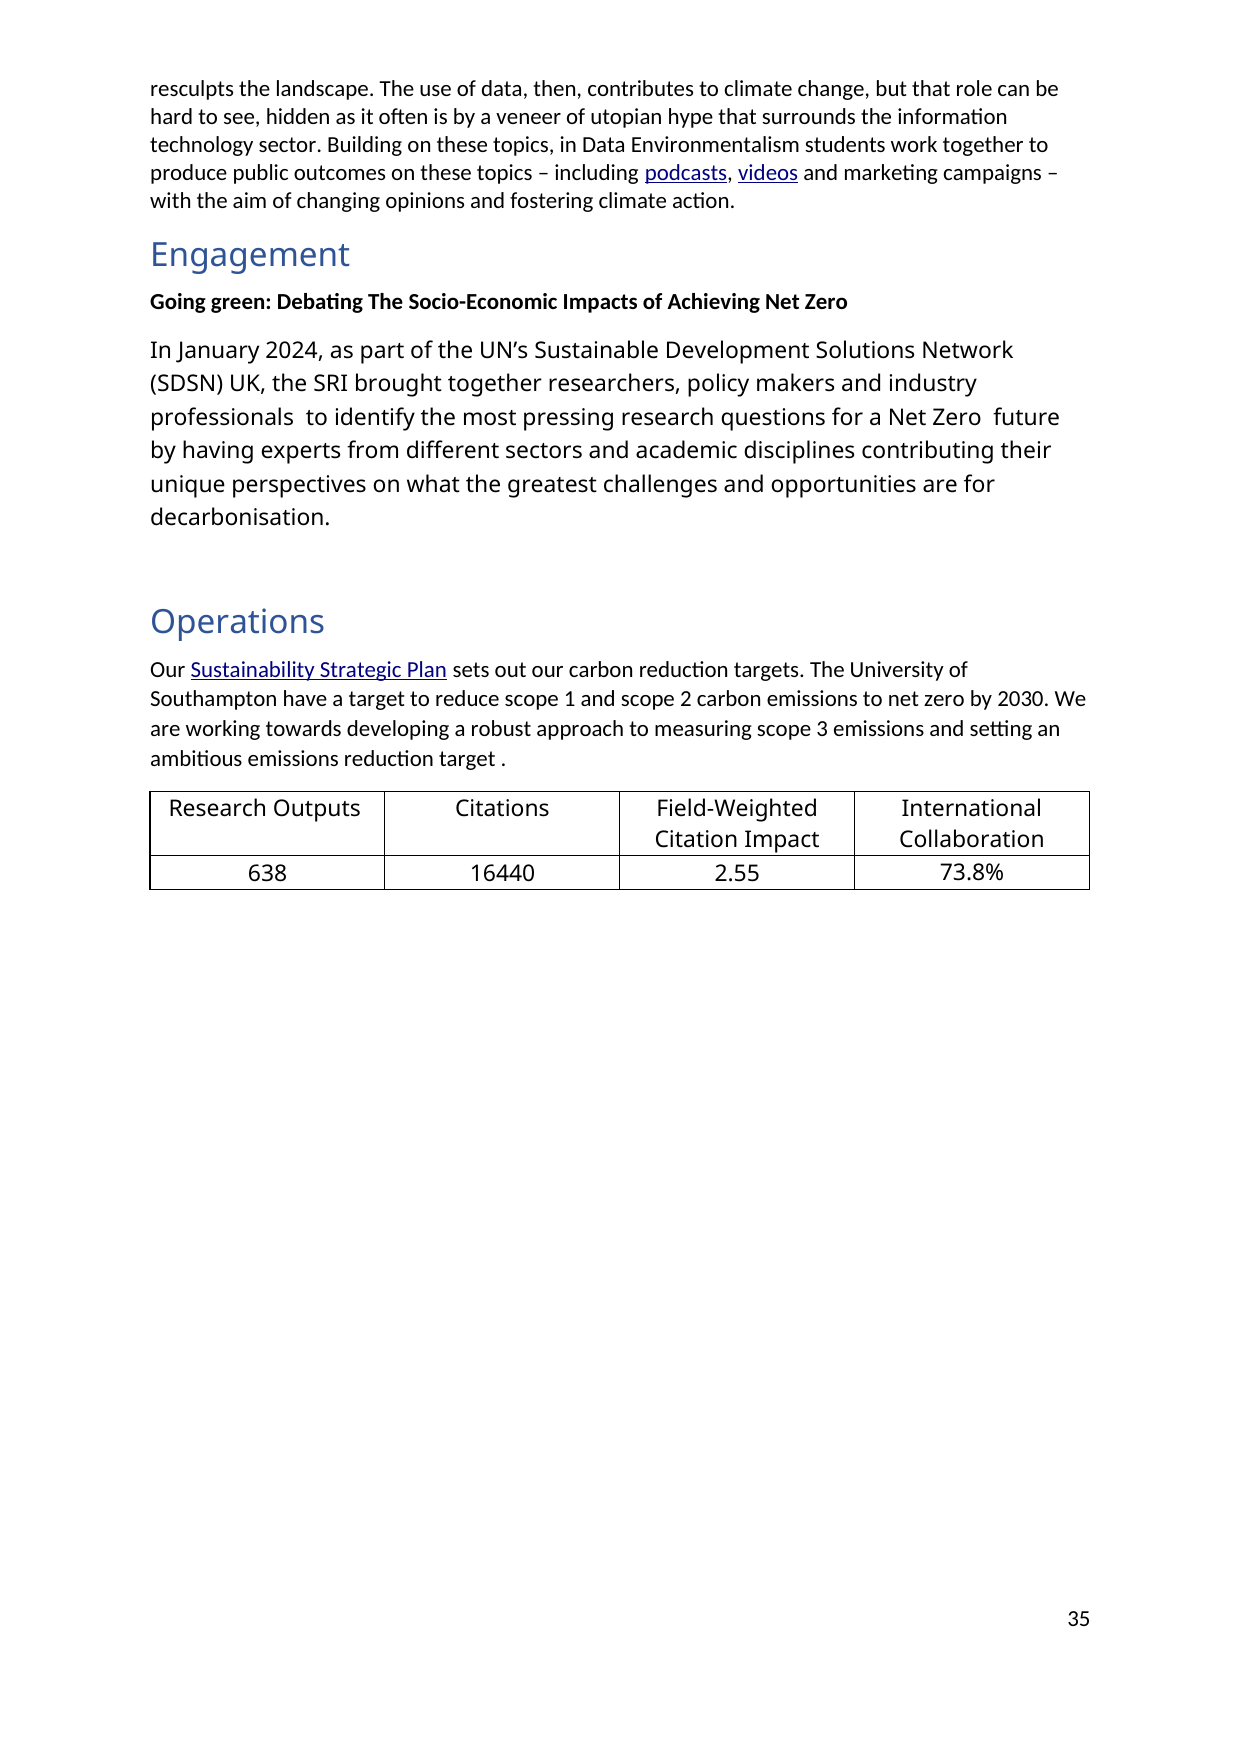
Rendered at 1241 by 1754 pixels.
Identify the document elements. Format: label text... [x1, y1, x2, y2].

table_header Research Outputs [151, 792, 384, 854]
table_header International Collaboration [855, 792, 1089, 854]
table_cell 638 [151, 856, 384, 888]
table_cell 73.8% [855, 856, 1089, 888]
table_cell 2.55 [620, 856, 854, 888]
text Going green: Debating The Socio-Economic Impacts of Achieving Net Zero [150, 287, 1090, 315]
text In January 2024, as part of the UN’s Sustainable Development Solutions Network (SDSN) UK, the SRI brought together researchers, policy makers and industry professionals to identify the most pressing research questions for a Net Zero future by having experts from different sectors and academic disciplines contributing their unique perspectives on what the greatest challenges and opportunities are for decarbonisation. [150, 334, 1090, 532]
text Our Sustainability Strategic Plan sets out our carbon reduction targets. The University of Southampton have a target to reduce scope 1 and scope 2 carbon emissions to net zero by 2030. We are working towards developing a robust approach to measuring scope 3 emissions and setting an ambitious emissions reduction target . [150, 655, 1090, 772]
text resculpts the landscape. The use of data, then, contributes to climate change, but that role can be hard to see, hidden as it often is by a veneer of utopian hype that surrounds the information technology sector. Building on these topics, in Data Environmentalism students work together to produce public outcomes on these topics – including podcasts, videos and marketing campaigns – with the aim of changing opinions and fostering climate action. [150, 74, 1090, 214]
table_cell 16440 [385, 856, 619, 888]
subtitle Operations [150, 598, 1090, 643]
subtitle Engagement [150, 231, 1090, 276]
table_header Citations [385, 792, 619, 854]
table_header Field-Weighted Citation Impact [620, 792, 854, 854]
